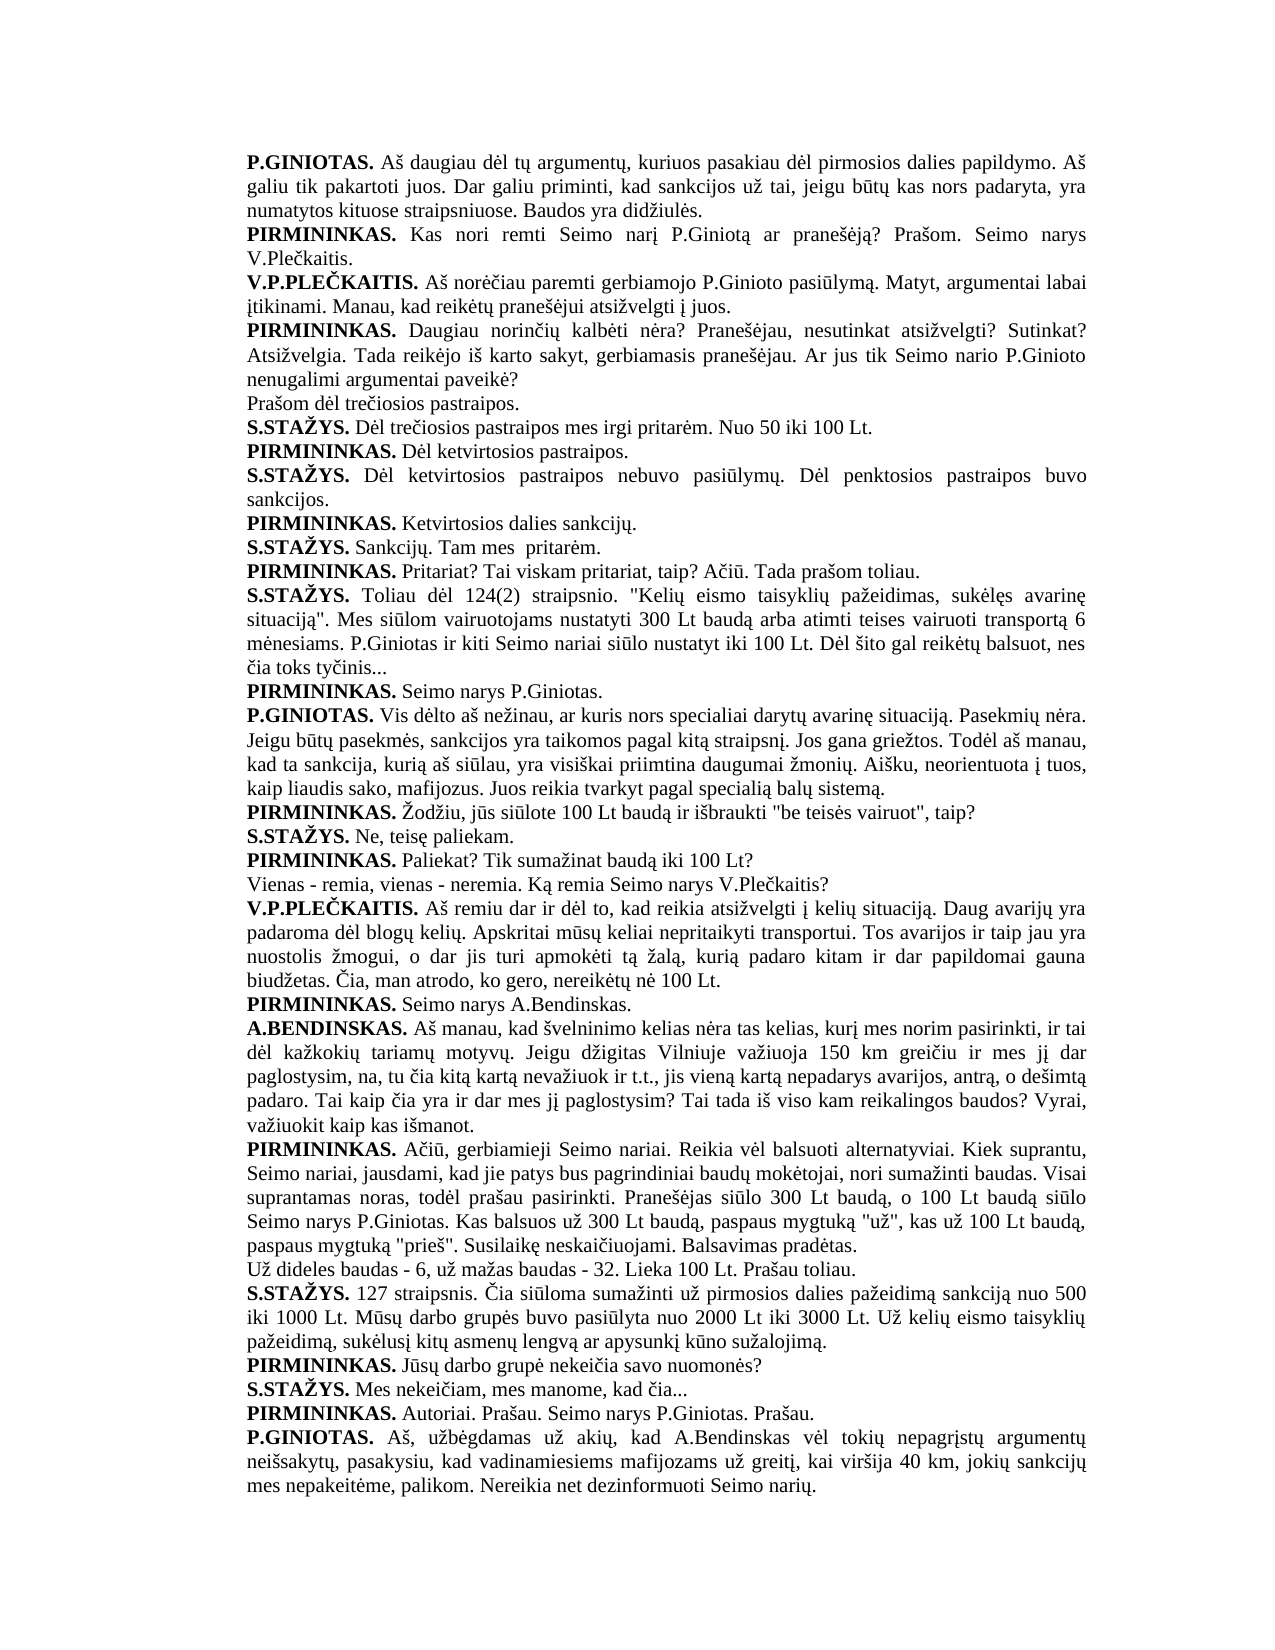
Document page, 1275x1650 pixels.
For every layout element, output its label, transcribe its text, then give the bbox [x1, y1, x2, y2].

text PIRMININKAS. Jūsų darbo grupė nekeičia savo nuomonės? [247, 1353, 1087, 1377]
text PIRMININKAS. Dėl ketvirtosios pastraipos. [247, 439, 1087, 463]
text PIRMININKAS. Ketvirtosios dalies sankcijų. [247, 511, 1087, 535]
text PIRMININKAS. Pritariat? Tai viskam pritariat, taip? Ačiū. Tada prašom toliau. [247, 559, 1087, 583]
text P.GINIOTAS. Vis dėlto aš nežinau, ar kuris nors specialiai darytų avarinę situaciją. Pasekmių nėra. Jeigu būtų pasekmės, sankcijos yra taikomos pagal kitą straipsnį. Jos gana griežtos. Todėl aš manau, kad ta sankcija, kurią aš siūlau, yra visiškai priimtina daugumai žmonių. Aišku, neorientuota į tuos, kaip liaudis sako, mafijozus. Juos reikia tvarkyt pagal specialią balų sistemą. [247, 703, 1087, 800]
text PIRMININKAS. Paliekat? Tik sumažinat baudą iki 100 Lt? [247, 848, 1087, 872]
text S.STAŽYS. Sankcijų. Tam mes pritarėm. [247, 535, 1087, 559]
text S.STAŽYS. Dėl trečiosios pastraipos mes irgi pritarėm. Nuo 50 iki 100 Lt. [247, 415, 1087, 439]
text S.STAŽYS. Toliau dėl 124(2) straipsnio. "Kelių eismo taisyklių pažeidimas, sukėlęs avarinę situaciją". Mes siūlom vairuotojams nustatyti 300 Lt baudą arba atimti teises vairuoti transportą 6 mėnesiams. P.Giniotas ir kiti Seimo nariai siūlo nustatyt iki 100 Lt. Dėl šito gal reikėtų balsuot, nes čia toks tyčinis... [247, 583, 1087, 679]
text Prašom dėl trečiosios pastraipos. [247, 391, 1087, 415]
text S.STAŽYS. Dėl ketvirtosios pastraipos nebuvo pasiūlymų. Dėl penktosios pastraipos buvo sankcijos. [247, 463, 1087, 511]
text A.BENDINSKAS. Aš manau, kad švelninimo kelias nėra tas kelias, kurį mes norim pasirinkti, ir tai dėl kažkokių tariamų motyvų. Jeigu džigitas Vilniuje važiuoja 150 km greičiu ir mes jį dar paglostysim, na, tu čia kitą kartą nevažiuok ir t.t., jis vieną kartą nepadarys avarijos, antrą, o dešimtą padaro. Tai kaip čia yra ir dar mes jį paglostysim? Tai tada iš viso kam reikalingos baudos? Vyrai, važiuokit kaip kas išmanot. [247, 1016, 1087, 1137]
text PIRMININKAS. Žodžiu, jūs siūlote 100 Lt baudą ir išbraukti "be teisės vairuot", taip? [247, 800, 1087, 824]
text PIRMININKAS. Seimo narys P.Giniotas. [247, 679, 1087, 703]
text S.STAŽYS. Mes nekeičiam, mes manome, kad čia... [247, 1377, 1087, 1401]
text PIRMININKAS. Ačiū, gerbiamieji Seimo nariai. Reikia vėl balsuoti alternatyviai. Kiek suprantu, Seimo nariai, jausdami, kad jie patys bus pagrindiniai baudų mokėtojai, nori sumažinti baudas. Visai suprantamas noras, todėl prašau pasirinkti. Pranešėjas siūlo 300 Lt baudą, o 100 Lt baudą siūlo Seimo narys P.Giniotas. Kas balsuos už 300 Lt baudą, paspaus mygtuką "už", kas už 100 Lt baudą, paspaus mygtuką "prieš". Susilaikę neskaičiuojami. Balsavimas pradėtas. [247, 1137, 1087, 1257]
text PIRMININKAS. Kas nori remti Seimo narį P.Giniotą ar pranešėją? Prašom. Seimo narys V.Plečkaitis. [247, 222, 1087, 270]
text PIRMININKAS. Seimo narys A.Bendinskas. [247, 992, 1087, 1016]
text PIRMININKAS. Daugiau norinčių kalbėti nėra? Pranešėjau, nesutinkat atsižvelgti? Sutinkat? Atsižvelgia. Tada reikėjo iš karto sakyt, gerbiamasis pranešėjau. Ar jus tik Seimo nario P.Ginioto nenugalimi argumentai paveikė? [247, 318, 1087, 391]
text P.GINIOTAS. Aš, užbėgdamas už akių, kad A.Bendinskas vėl tokių nepagrįstų argumentų neišsakytų, pasakysiu, kad vadinamiesiems mafijozams už greitį, kai viršija 40 km, jokių sankcijų mes nepakeitėme, palikom. Nereikia net dezinformuoti Seimo narių. [247, 1425, 1087, 1497]
text S.STAŽYS. Ne, teisę paliekam. [247, 824, 1087, 848]
text S.STAŽYS. 127 straipsnis. Čia siūloma sumažinti už pirmosios dalies pažeidimą sankciją nuo 500 iki 1000 Lt. Mūsų darbo grupės buvo pasiūlyta nuo 2000 Lt iki 3000 Lt. Už kelių eismo taisyklių pažeidimą, sukėlusį kitų asmenų lengvą ar apysunkį kūno sužalojimą. [247, 1281, 1087, 1353]
text V.P.PLEČKAITIS. Aš remiu dar ir dėl to, kad reikia atsižvelgti į kelių situaciją. Daug avarijų yra padaroma dėl blogų kelių. Apskritai mūsų keliai nepritaikyti transportui. Tos avarijos ir taip jau yra nuostolis žmogui, o dar jis turi apmokėti tą žalą, kurią padaro kitam ir dar papildomai gauna biudžetas. Čia, man atrodo, ko gero, nereikėtų nė 100 Lt. [247, 896, 1087, 992]
text Už dideles baudas - 6, už mažas baudas - 32. Lieka 100 Lt. Prašau toliau. [247, 1257, 1087, 1281]
text V.P.PLEČKAITIS. Aš norėčiau paremti gerbiamojo P.Ginioto pasiūlymą. Matyt, argumentai labai įtikinami. Manau, kad reikėtų pranešėjui atsižvelgti į juos. [247, 270, 1087, 318]
text PIRMININKAS. Autoriai. Prašau. Seimo narys P.Giniotas. Prašau. [247, 1401, 1087, 1425]
text P.GINIOTAS. Aš daugiau dėl tų argumentų, kuriuos pasakiau dėl pirmosios dalies papildymo. Aš galiu tik pakartoti juos. Dar galiu priminti, kad sankcijos už tai, jeigu būtų kas nors padaryta, yra numatytos kituose straipsniuose. Baudos yra didžiulės. [247, 150, 1087, 222]
text Vienas - remia, vienas - neremia. Ką remia Seimo narys V.Plečkaitis? [247, 872, 1087, 896]
